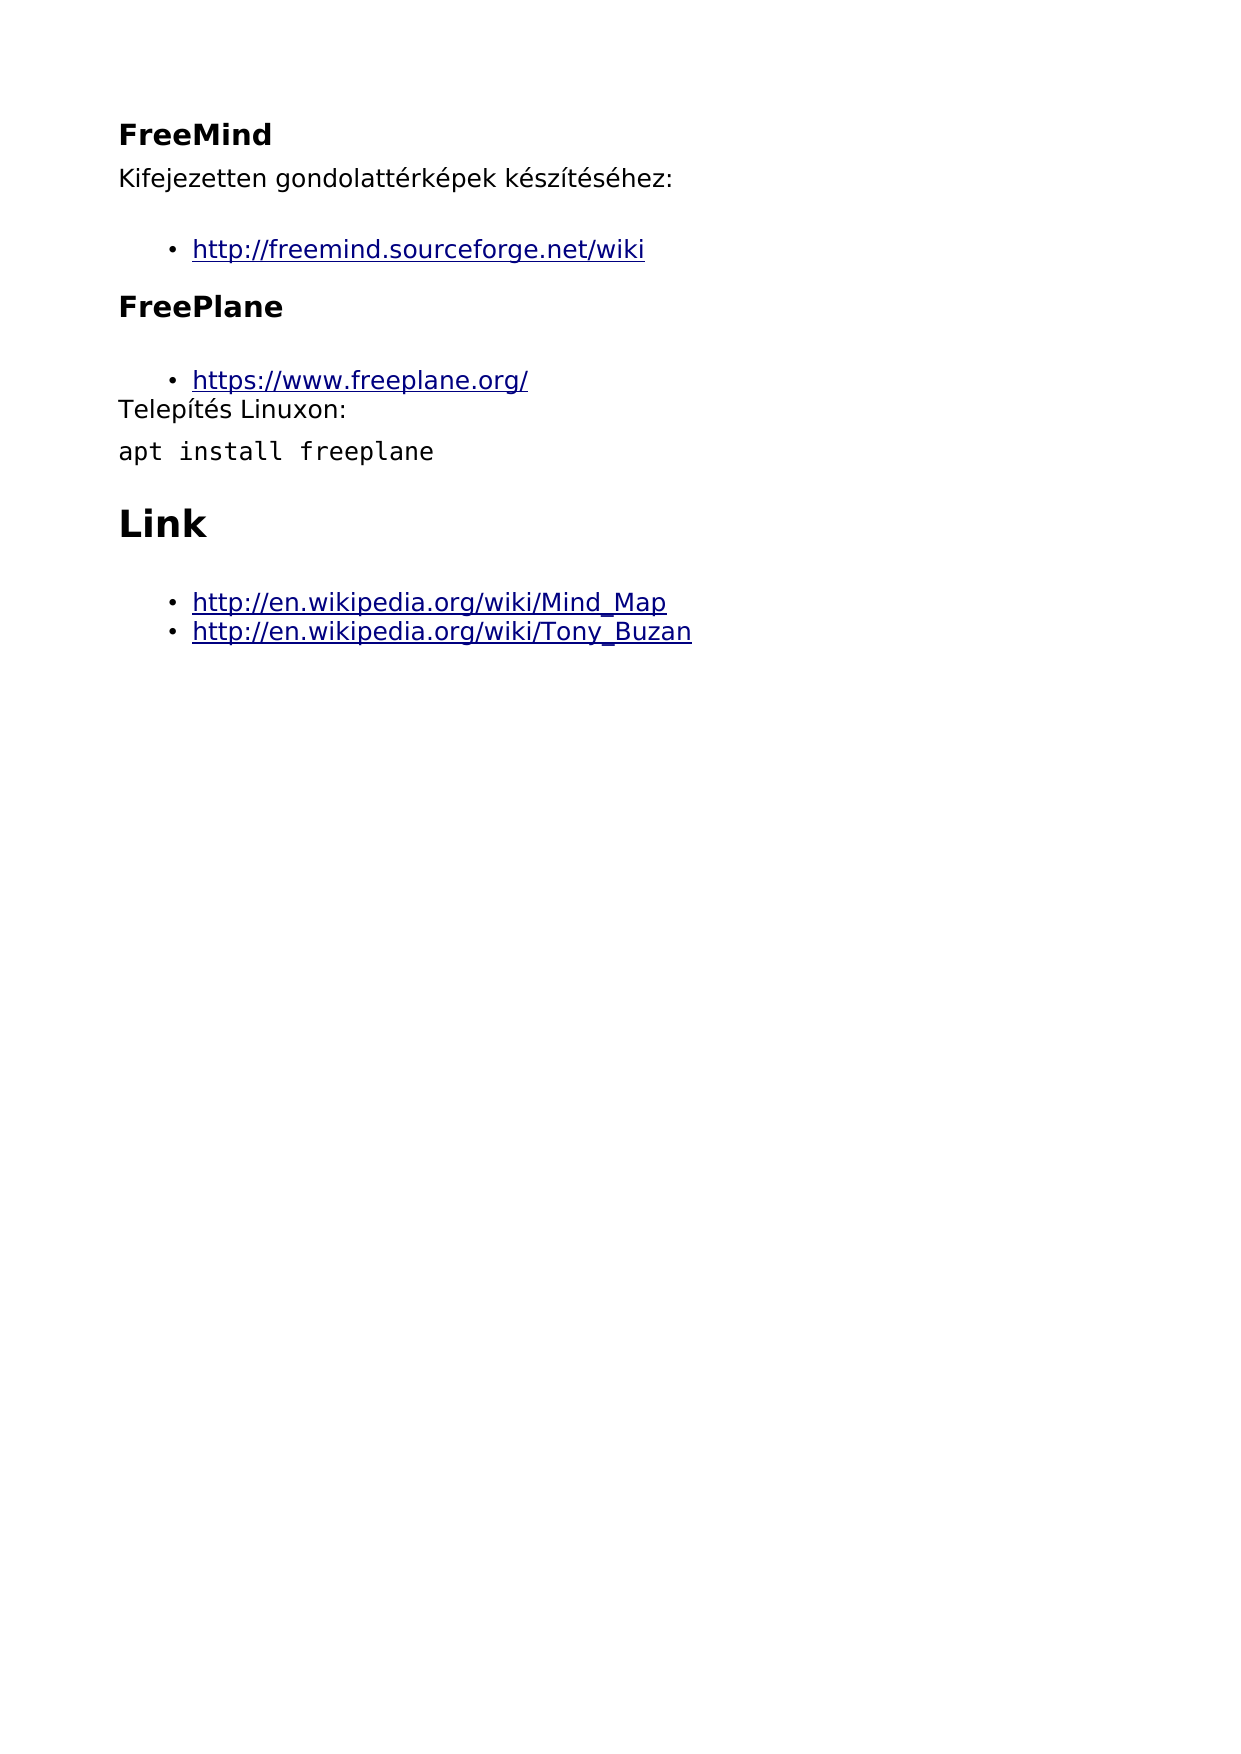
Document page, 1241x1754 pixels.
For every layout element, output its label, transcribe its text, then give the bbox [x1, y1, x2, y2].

text Telepítés Linuxon: [118, 395, 1122, 424]
subtitle Link [118, 503, 1122, 546]
subtitle FreePlane [118, 290, 1122, 324]
text apt install freeplane [118, 437, 1122, 466]
list http://freemind.sourceforge.net/wiki [177, 236, 1122, 265]
list http://en.wikipedia.org/wiki/Tony_Buzan [177, 617, 1122, 647]
subtitle FreeMind [118, 118, 1122, 152]
list https://www.freeplane.org/ [177, 366, 1122, 395]
text Kifejezetten gondolattérképek készítéséhez: [118, 164, 1122, 194]
list http://en.wikipedia.org/wiki/Mind_Map [177, 588, 1122, 617]
